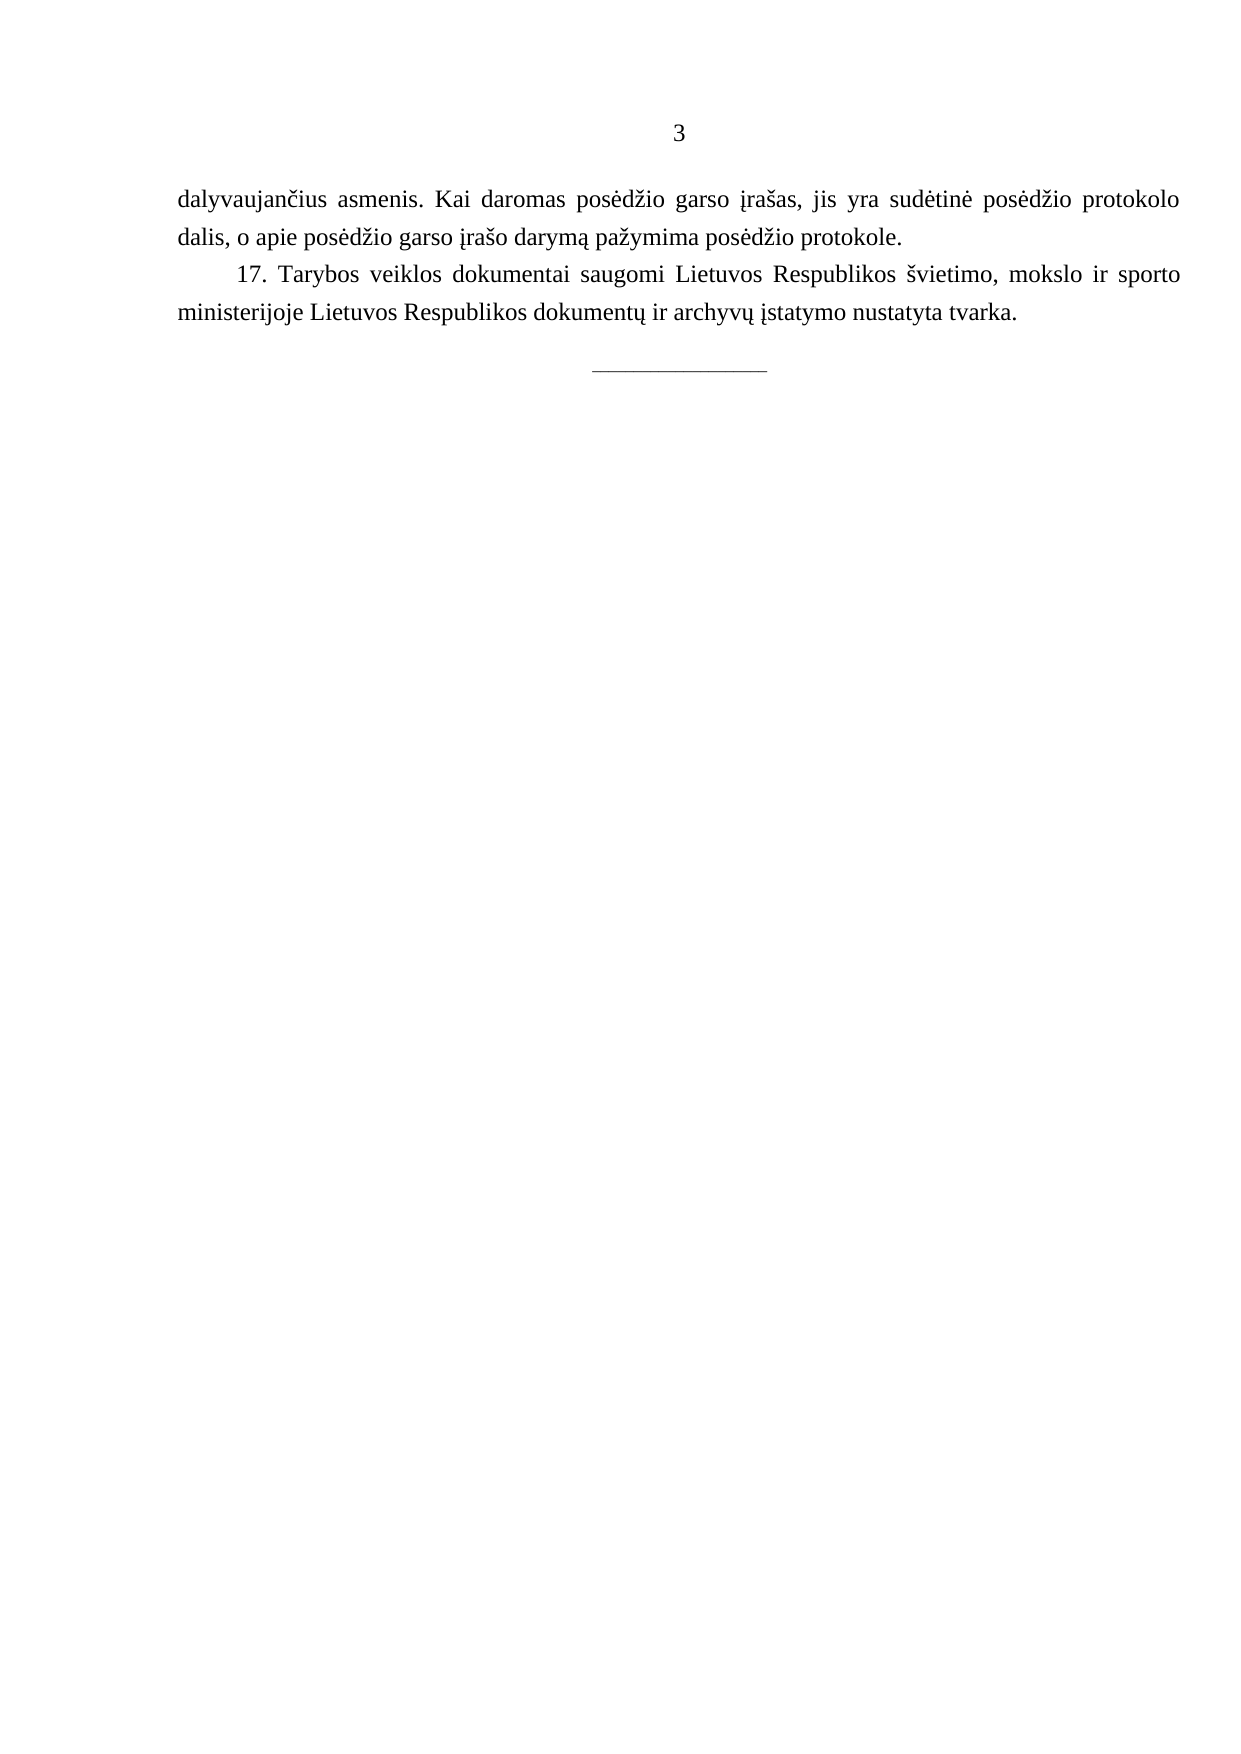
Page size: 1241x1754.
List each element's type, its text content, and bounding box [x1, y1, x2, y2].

text dalyvaujančius asmenis. Kai daromas posėdžio garso įrašas, jis yra sudėtinė posėdžio protokolo dalis, o apie posėdžio garso įrašo darymą pažymima posėdžio protokole. [177, 176, 1181, 251]
text 17. Tarybos veiklos dokumentai saugomi Lietuvos Respublikos švietimo, mokslo ir sporto ministerijoje Lietuvos Respublikos dokumentų ir archyvų įstatymo nustatyta tvarka. [177, 251, 1181, 326]
text _____________________ [177, 354, 1182, 373]
